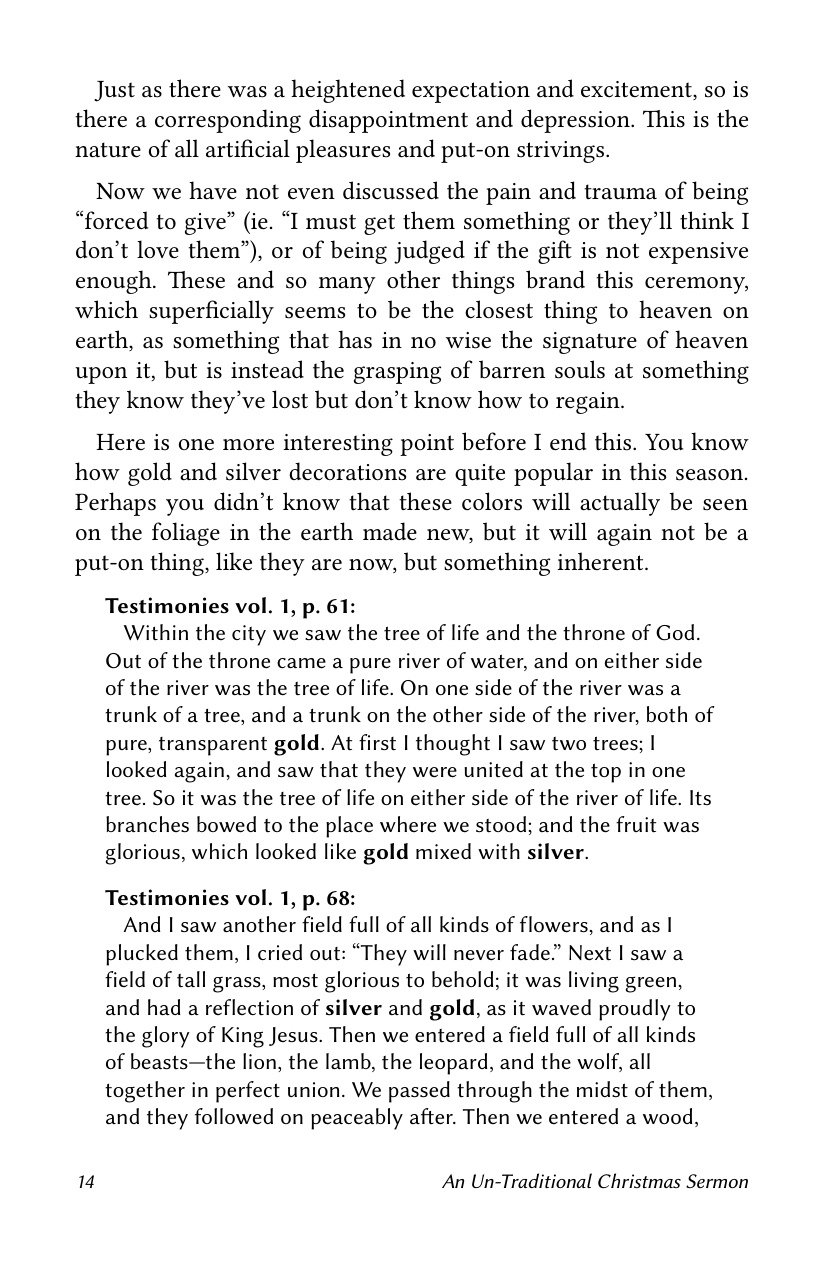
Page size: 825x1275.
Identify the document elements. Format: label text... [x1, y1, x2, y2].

text Now we have not even discussed the pain and trauma of being “forced to give” (ie. “I must get them something or they’ll think I don’t love them”), or of being judged if the gift is not expensive enough. These and so many other things brand this ceremony, which superficially seems to be the closest thing to heaven on earth, as something that has in no wise the signature of heaven upon it, but is instead the grasping of barren souls at something they know they’ve lost but don’t know how to regain. [75, 177, 750, 414]
text Testimonies vol. 1, p. 68: [105, 884, 750, 911]
text And I saw another field full of all kinds of flowers, and as I plucked them, I cried out: “They will never fade.” Next I saw a field of tall grass, most glorious to behold; it was living green, and had a reflection of silver and gold, as it waved proudly to the glory of King Jesus. Then we entered a field full of all kinds of beasts—the lion, the lamb, the leopard, and the wolf, all together in perfect union. We passed through the midst of them, and they followed on peaceably after. Then we entered a wood, [105, 912, 720, 1130]
text Within the city we saw the tree of life and the throne of God. Out of the throne came a pure river of water, and on either side of the river was the tree of life. On one side of the river was a trunk of a tree, and a trunk on the other side of the river, both of pure, transparent gold. At first I thought I saw two trees; I looked again, and saw that they were united at the top in one tree. So it was the tree of life on either side of the river of life. Its branches bowed to the place where we stood; and the fruit was glorious, which looked like gold mixed with silver. [105, 620, 720, 865]
text Here is one more interesting point before I end this. You know how gold and silver decorations are quite popular in this season. Perhaps you didn’t know that these colors will actually be seen on the foliage in the earth made new, but it will again not be a put-on thing, like they are now, but something inherent. [75, 428, 750, 576]
text Testimonies vol. 1, p. 61: [105, 592, 750, 619]
text Just as there was a heightened expectation and excitement, so is there a corresponding disappointment and depression. This is the nature of all artificial pleasures and put-on strivings. [75, 75, 750, 163]
